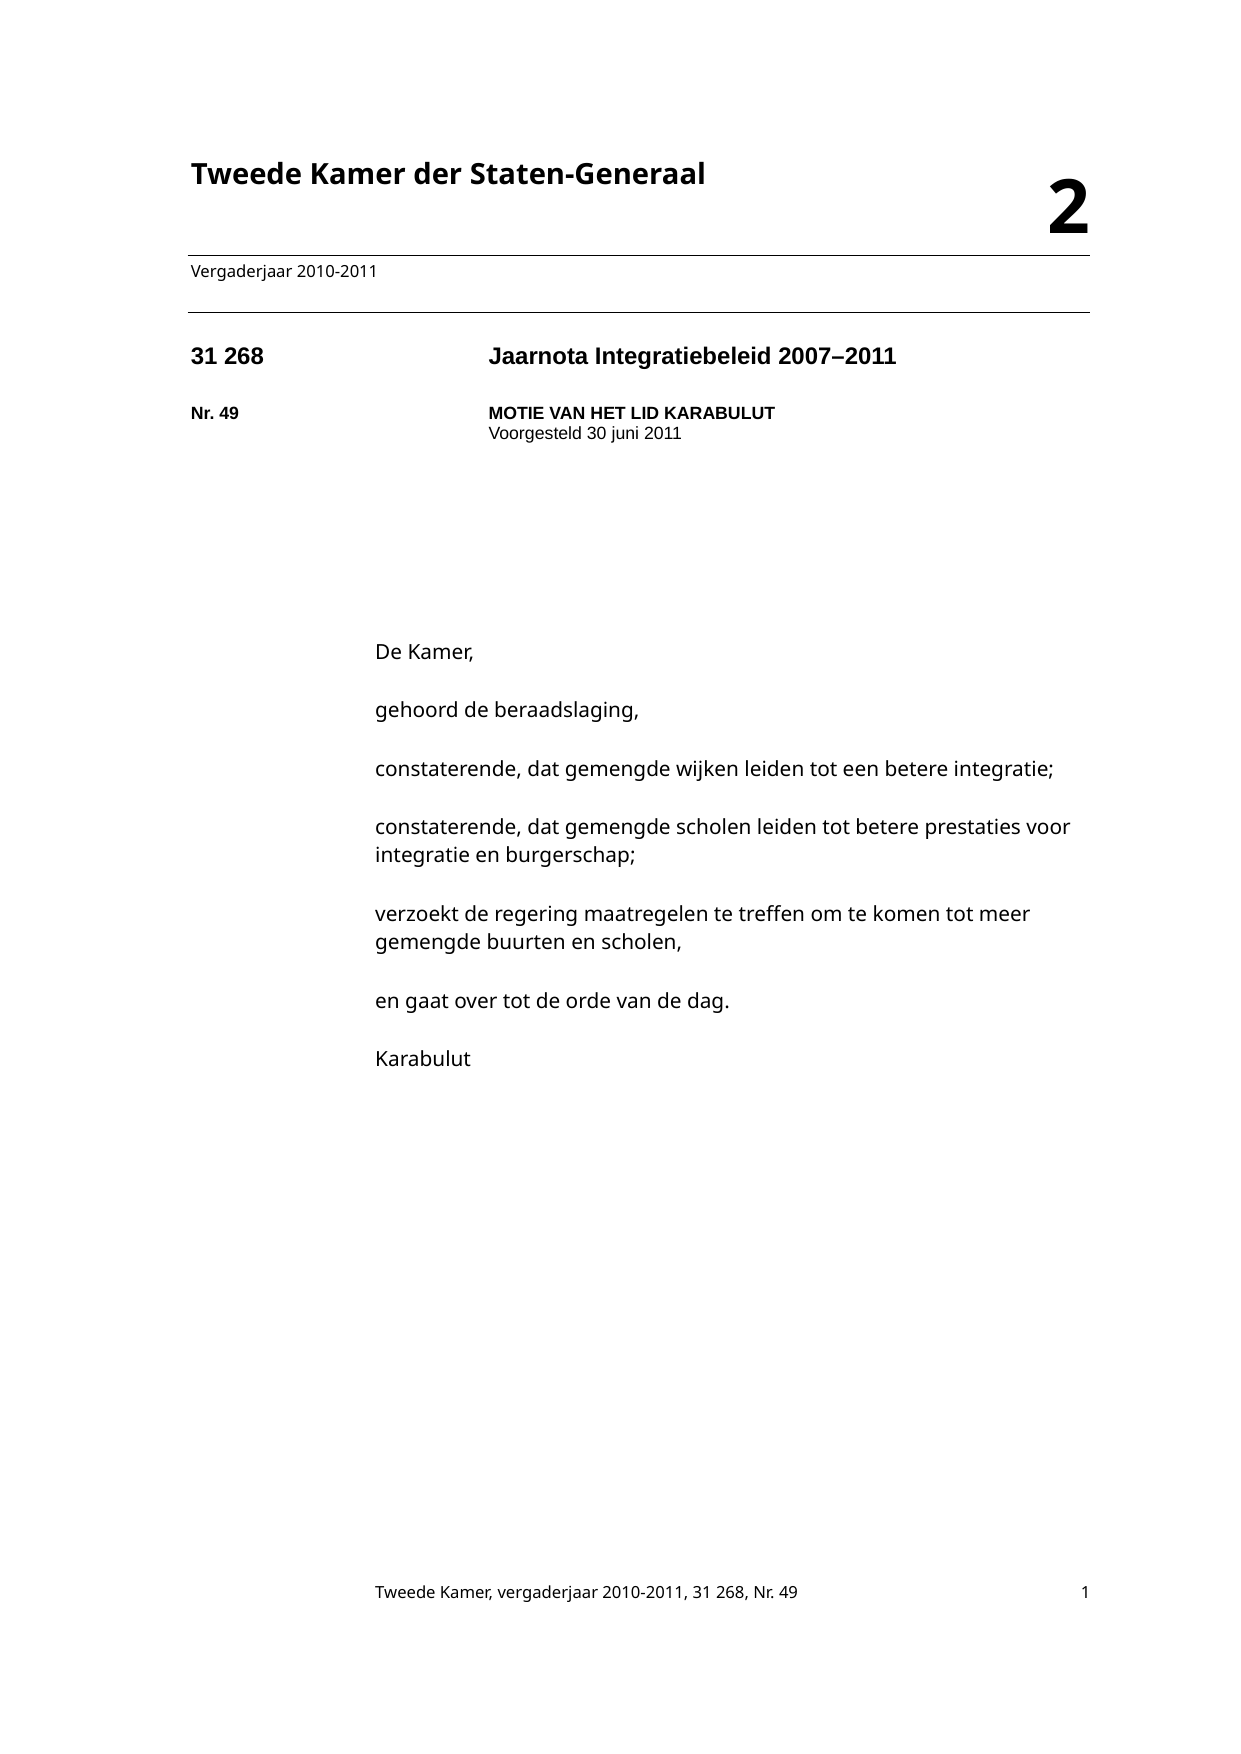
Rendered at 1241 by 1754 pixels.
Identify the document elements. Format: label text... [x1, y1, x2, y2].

text verzoekt de regering maatregelen te treffen om te komen tot meer gemengde buurten en scholen, [375, 899, 1090, 956]
text en gaat over tot de orde van de dag. [375, 986, 1090, 1014]
table_cell [485, 313, 1090, 339]
table_cell 31 268 [188, 339, 485, 399]
table_cell Nr. 49 [188, 399, 485, 518]
table_cell [188, 313, 485, 339]
text De Kamer, [375, 637, 1090, 665]
table_cell [485, 256, 1090, 312]
text Karabulut [375, 1044, 1090, 1073]
text gehoord de beraadslaging, [375, 695, 1090, 724]
table_header Tweede Kamer der Staten-Generaal [188, 150, 909, 255]
table_cell MOTIE VAN HET LID KARABULUT Voorgesteld 30 juni 2011 [485, 399, 1090, 518]
text constaterende, dat gemengde wijken leiden tot een betere integratie; [375, 754, 1090, 782]
table_header 2 [910, 150, 1090, 255]
table_cell Jaarnota Integratiebeleid 2007–2011 [485, 339, 1090, 399]
text constaterende, dat gemengde scholen leiden tot betere prestaties voor integratie en burgerschap; [375, 812, 1090, 869]
table_cell Vergaderjaar 2010-2011 [188, 256, 485, 312]
